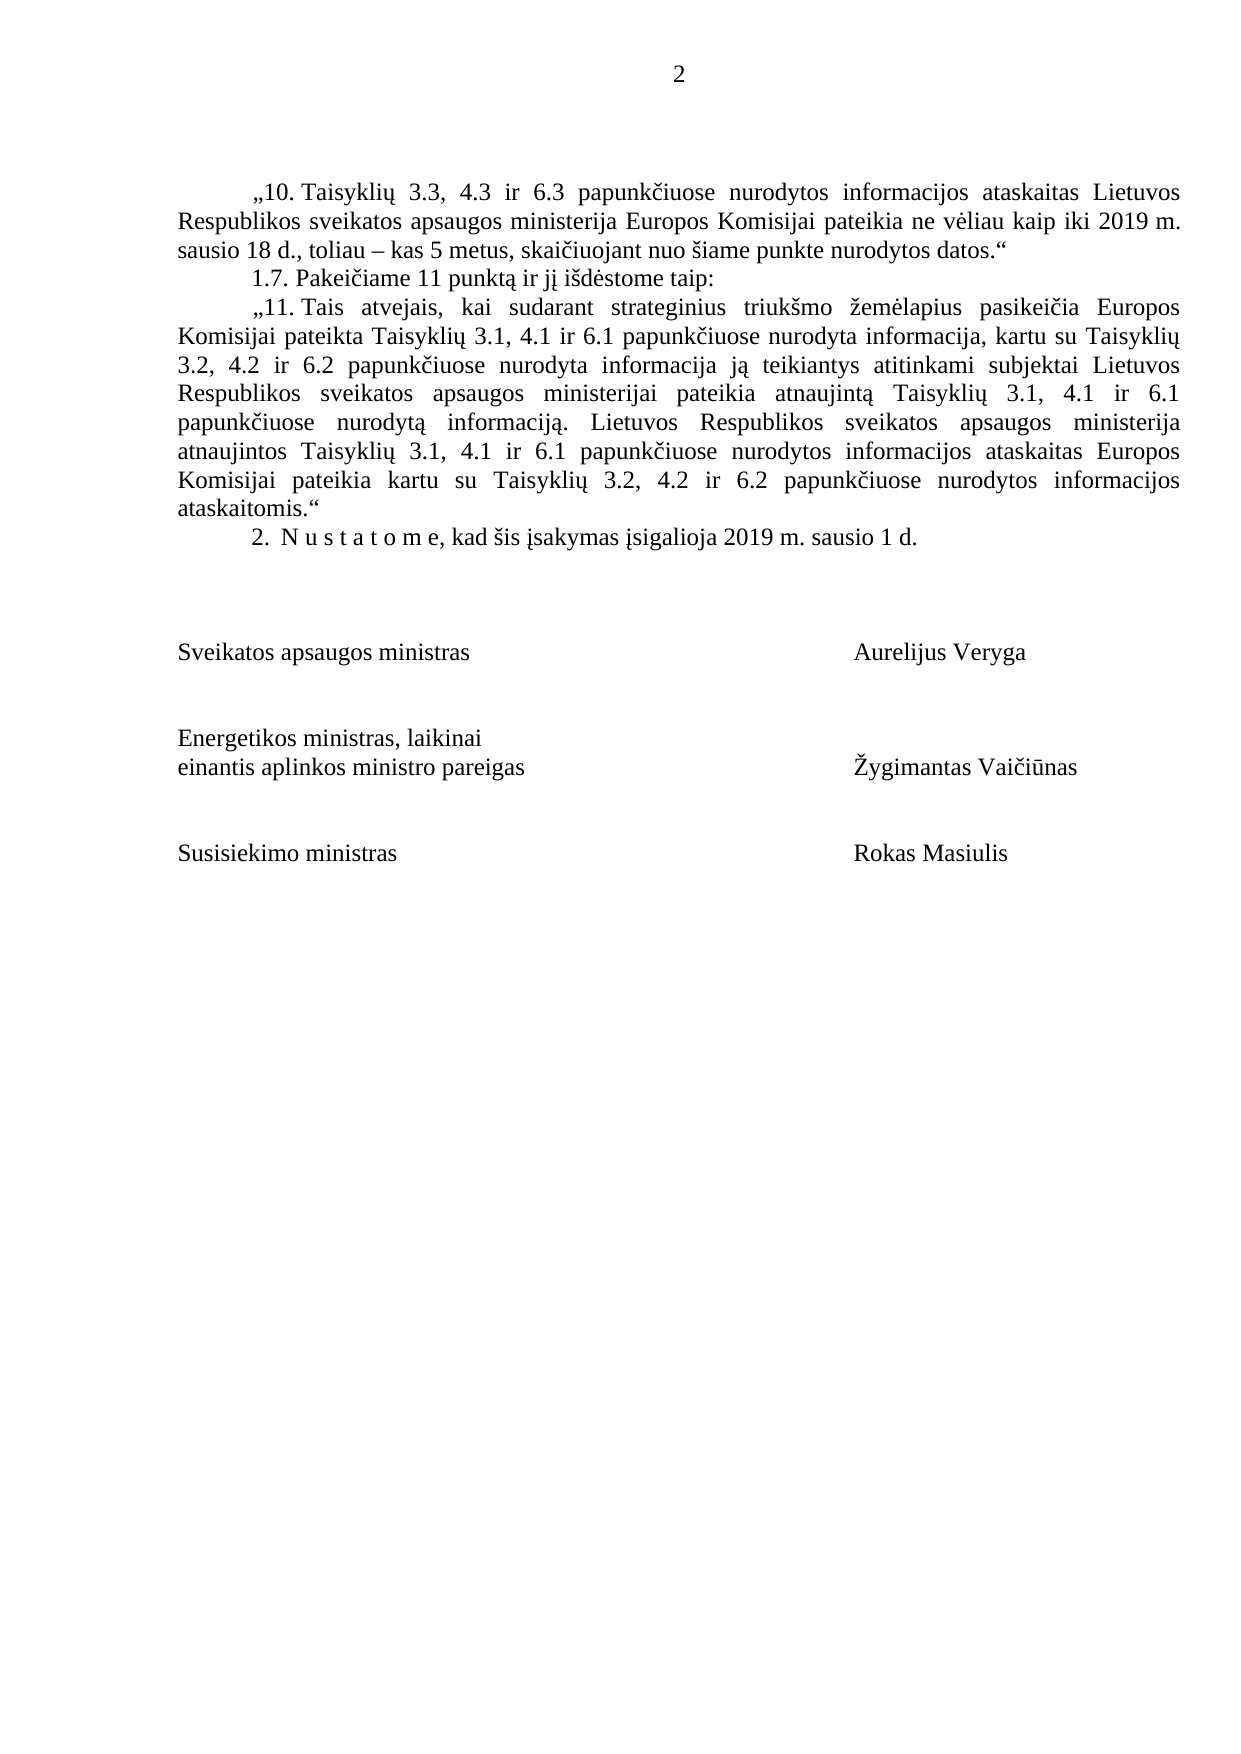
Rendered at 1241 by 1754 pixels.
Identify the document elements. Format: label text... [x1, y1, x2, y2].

text Sveikatos apsaugos ministras Aurelijus Veryga [177, 637, 1181, 666]
text 1.7. Pakeičiame 11 punktą ir jį išdėstome taip: [251, 263, 1181, 292]
text einantis aplinkos ministro pareigas Žygimantas Vaičiūnas [177, 752, 1181, 781]
text „10. Taisyklių 3.3, 4.3 ir 6.3 papunkčiuose nurodytos informacijos ataskaitas Lietuvos Respublikos sveikatos apsaugos ministerija Europos Komisijai pateikia ne vėliau kaip iki 2019 m. sausio 18 d., toliau – kas 5 metus, skaičiuojant nuo šiame punkte nurodytos datos.“ [177, 177, 1181, 263]
text Energetikos ministras, laikinai [177, 723, 1181, 752]
text 2. N u s t a t o m e, kad šis įsakymas įsigalioja 2019 m. sausio 1 d. [251, 522, 1181, 551]
text „11. Tais atvejais, kai sudarant strateginius triukšmo žemėlapius pasikeičia Europos Komisijai pateikta Taisyklių 3.1, 4.1 ir 6.1 papunkčiuose nurodyta informacija, kartu su Taisyklių 3.2, 4.2 ir 6.2 papunkčiuose nurodyta informacija ją teikiantys atitinkami subjektai Lietuvos Respublikos sveikatos apsaugos ministerijai pateikia atnaujintą Taisyklių 3.1, 4.1 ir 6.1 papunkčiuose nurodytą informaciją. Lietuvos Respublikos sveikatos apsaugos ministerija atnaujintos Taisyklių 3.1, 4.1 ir 6.1 papunkčiuose nurodytos informacijos ataskaitas Europos Komisijai pateikia kartu su Taisyklių 3.2, 4.2 ir 6.2 papunkčiuose nurodytos informacijos ataskaitomis.“ [177, 292, 1181, 522]
text Susisiekimo ministras Rokas Masiulis [177, 838, 1181, 867]
